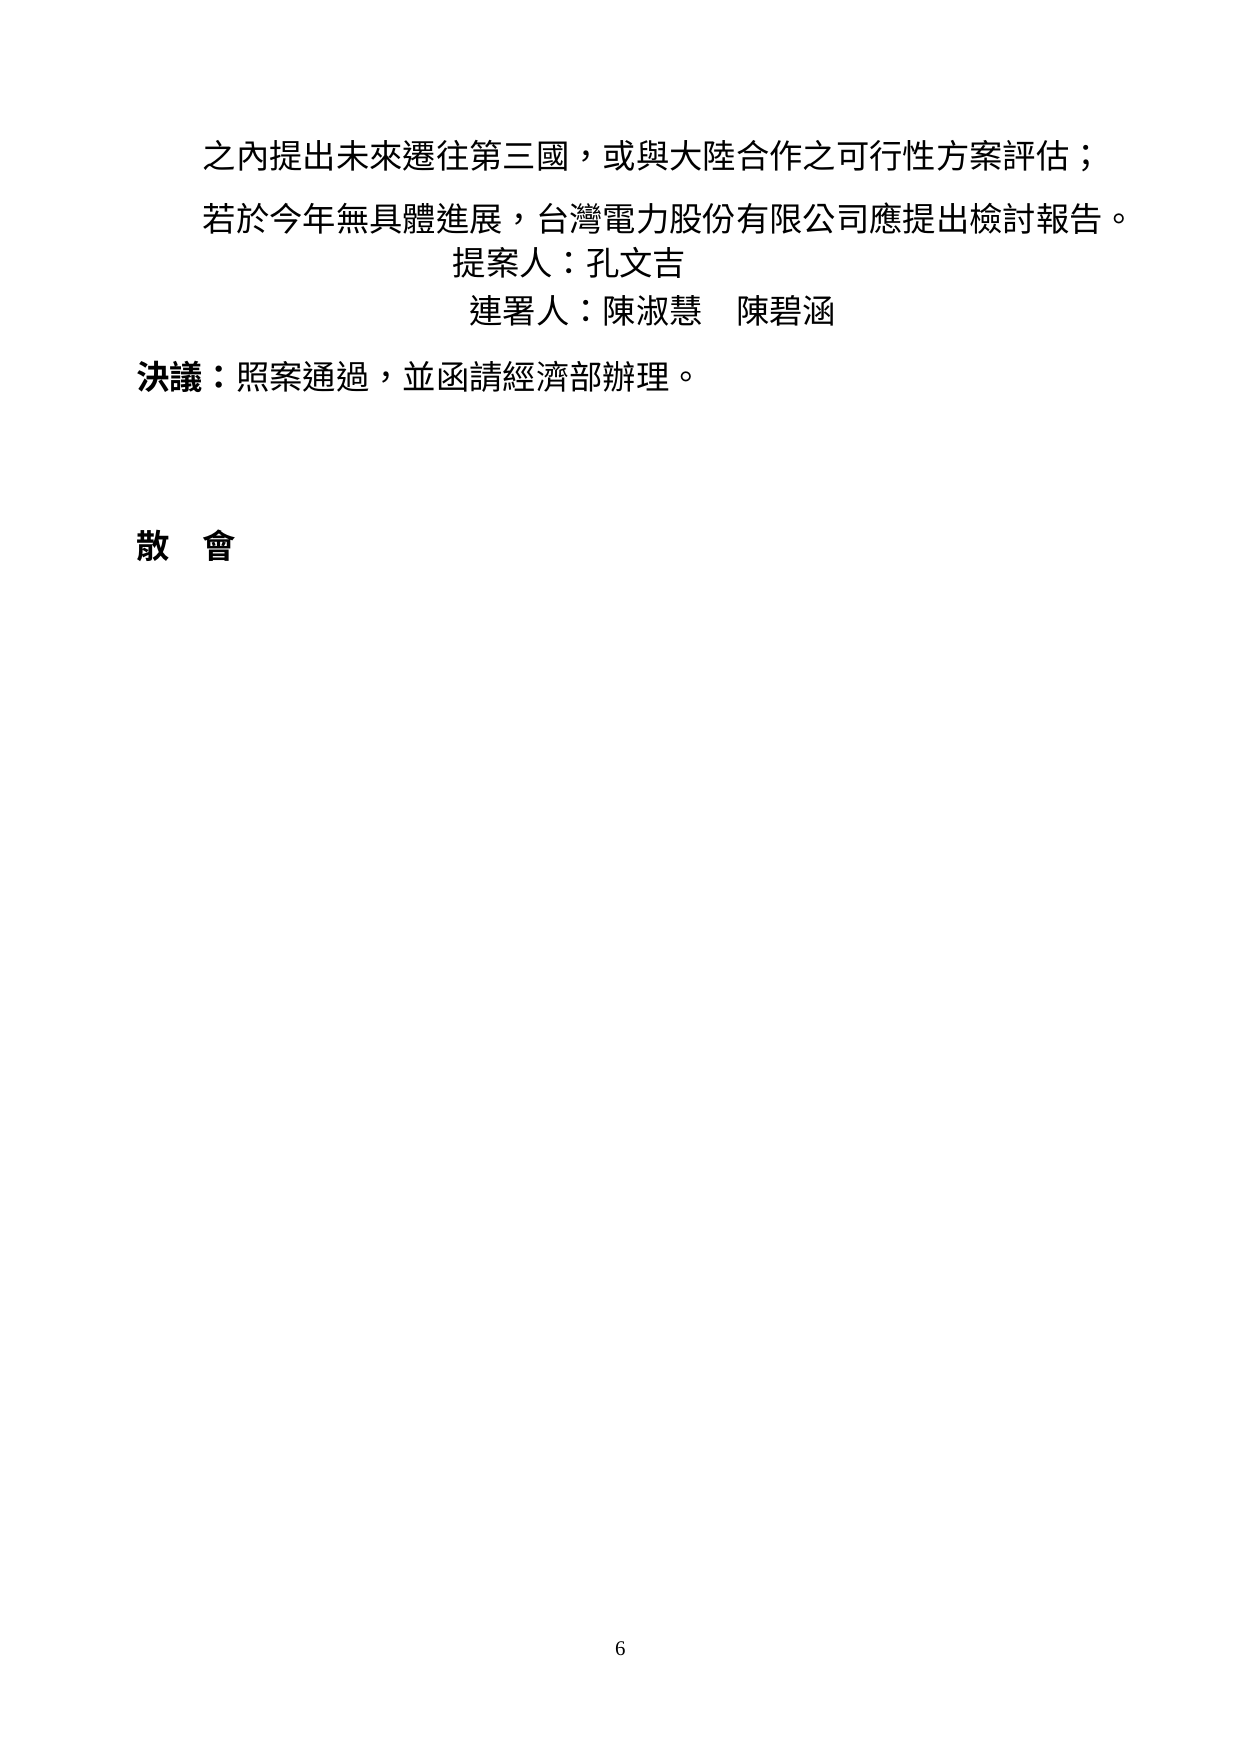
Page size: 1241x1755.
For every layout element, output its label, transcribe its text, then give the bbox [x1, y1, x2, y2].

text 決議：照案通過，並函請經濟部辦理。 [136, 333, 1104, 396]
text 提案人：孔文吉 [136, 237, 1104, 285]
text 連署人：陳淑慧 陳碧涵 [136, 285, 1104, 333]
text 散 會 [136, 521, 1102, 568]
text 七、台灣電力股份有限公司針對遷移蘭嶼貯存場核廢料一事，可說一籌莫展，致使蘭嶼貯存場核廢料遷移時程嚴重延宕。而經濟部於100年3月遴選並公告台東縣達仁鄉及金門縣烏坵鄉為低放射性廢棄物放置建議候選場址，亦造成當地居民不滿與恐懼，迄今地方公投也遲滯不前。台灣電力股份有限公司應於1個月之內提出未來遷往第三國，或與大陸合作之可行性方案評估；若於今年無具體進展，台灣電力股份有限公司應提出檢討報告。 [136, 112, 1104, 237]
